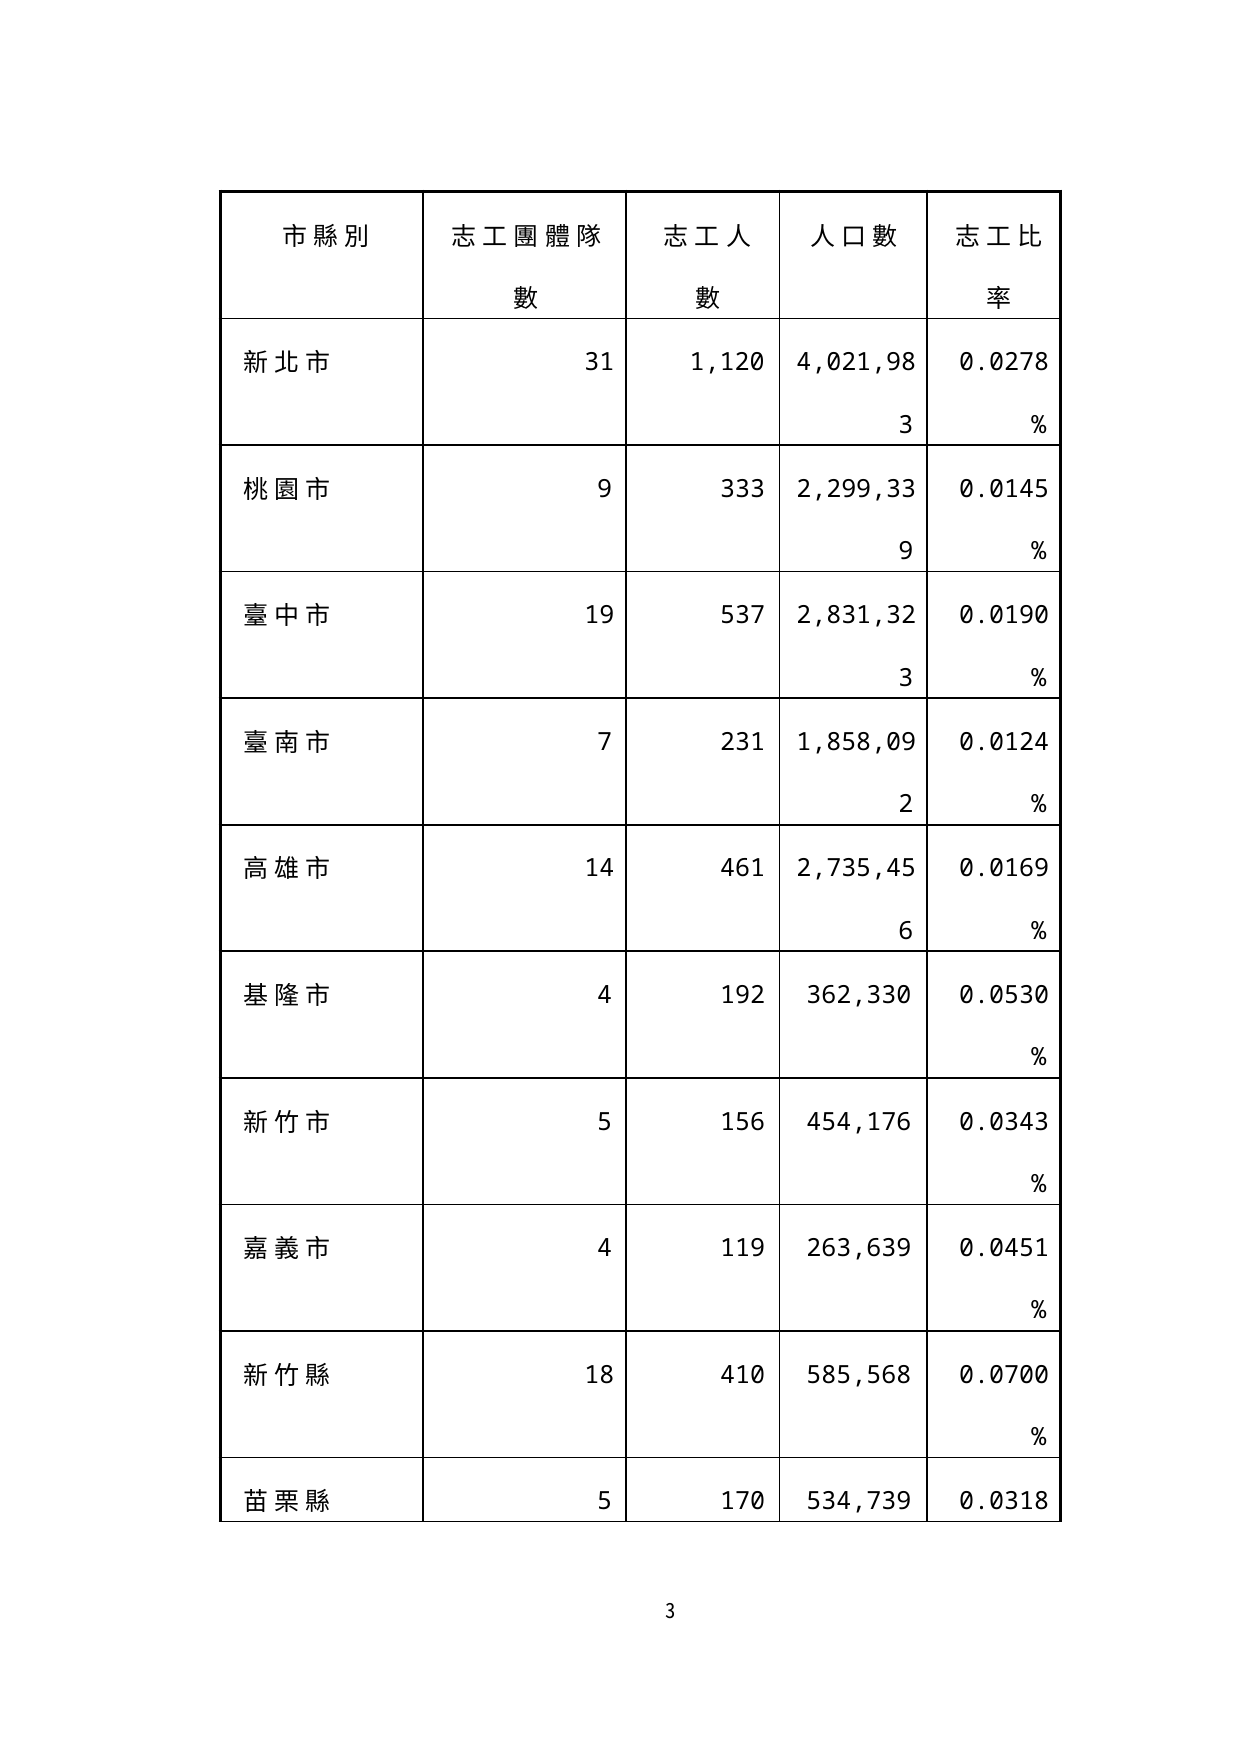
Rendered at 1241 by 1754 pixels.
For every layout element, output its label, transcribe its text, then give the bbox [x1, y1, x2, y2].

table_cell 31 [424, 319, 625, 444]
table_cell 7 [424, 699, 625, 824]
table_cell 19 [424, 572, 625, 697]
table_cell 4 [424, 1205, 625, 1330]
table_cell 1,858,092 [780, 699, 926, 824]
table_cell 2,299,339 [780, 446, 926, 571]
table_cell 410 [627, 1332, 779, 1457]
table_cell 333 [627, 446, 779, 571]
table_cell 桃園市 [222, 446, 422, 571]
table_cell 5 [424, 1458, 625, 1521]
table_cell 新北市 [222, 319, 422, 444]
table_cell 231 [627, 699, 779, 824]
table_cell 臺南市 [222, 699, 422, 824]
table_cell 0.0530% [928, 952, 1059, 1077]
table_cell 0.0124% [928, 699, 1059, 824]
table_header 志工比率 [928, 193, 1059, 318]
table_cell 585,568 [780, 1332, 926, 1457]
table_cell 18 [424, 1332, 625, 1457]
table_cell 0.0343% [928, 1079, 1059, 1203]
table_cell 192 [627, 952, 779, 1077]
table_cell 高雄市 [222, 826, 422, 950]
table_cell 0.0451% [928, 1205, 1059, 1330]
table_cell 14 [424, 826, 625, 950]
table_cell 537 [627, 572, 779, 697]
table_header 市縣別 [222, 193, 422, 318]
table_cell 0.0145% [928, 446, 1059, 571]
table_cell 263,639 [780, 1205, 926, 1330]
table_cell 新竹市 [222, 1079, 422, 1203]
table_cell 嘉義市 [222, 1205, 422, 1330]
table_cell 461 [627, 826, 779, 950]
table_cell 新竹縣 [222, 1332, 422, 1457]
table_cell 臺中市 [222, 572, 422, 697]
table_cell 454,176 [780, 1079, 926, 1203]
table_cell 0.0318 [928, 1458, 1059, 1521]
table_cell 156 [627, 1079, 779, 1203]
table_cell 4 [424, 952, 625, 1077]
table_cell 0.0278% [928, 319, 1059, 444]
table_cell 170 [627, 1458, 779, 1521]
table_cell 基隆市 [222, 952, 422, 1077]
table_cell 9 [424, 446, 625, 571]
table_cell 362,330 [780, 952, 926, 1077]
table_header 志工人數 [627, 193, 779, 318]
table_cell 534,739 [780, 1458, 926, 1521]
table_cell 0.0169% [928, 826, 1059, 950]
table_cell 0.0700% [928, 1332, 1059, 1457]
table_cell 0.0190% [928, 572, 1059, 697]
table_header 志工團體隊數 [424, 193, 625, 318]
table_cell 1,120 [627, 319, 779, 444]
table_cell 119 [627, 1205, 779, 1330]
table_cell 2,831,323 [780, 572, 926, 697]
table_cell 2,735,456 [780, 826, 926, 950]
table_header 人口數 [780, 193, 926, 318]
table_cell 苗栗縣 [222, 1458, 422, 1521]
table_cell 4,021,983 [780, 319, 926, 444]
table_cell 5 [424, 1079, 625, 1203]
